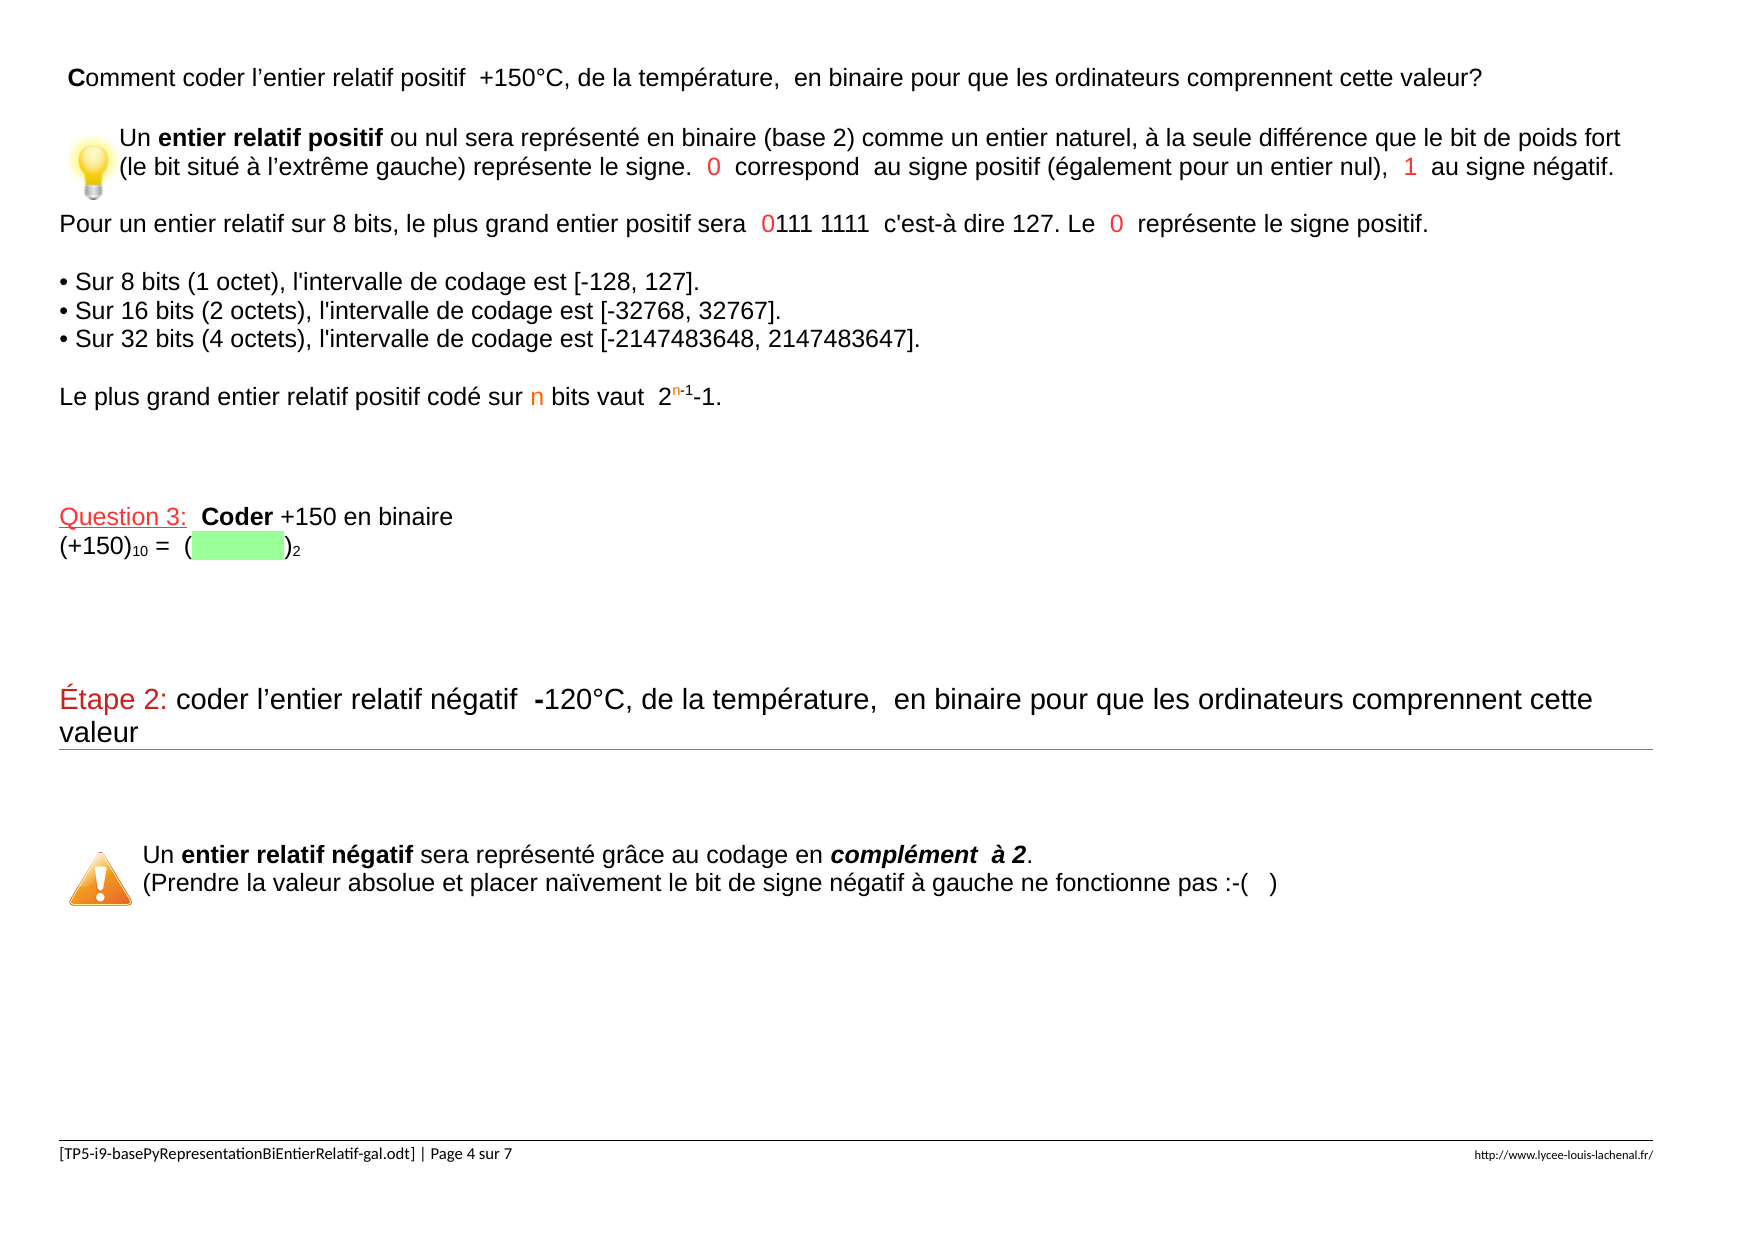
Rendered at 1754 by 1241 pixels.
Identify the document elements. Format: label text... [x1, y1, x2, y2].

text Comment coder l’entier relatif positif +150°C, de la température, en binaire pour que les ordinateurs comprennent cette valeur? [59, 59, 1754, 93]
text Le plus grand entier relatif positif codé sur n bits vaut 2n-1-1. [59, 382, 1653, 411]
text • Sur 32 bits (4 octets), l'intervalle de codage est [-2147483648, 2147483647]. [59, 324, 1653, 353]
text Question 3: Coder +150 en binaire [59, 502, 1653, 531]
text • Sur 16 bits (2 octets), l'intervalle de codage est [-32768, 32767]. [59, 296, 1653, 324]
text Pour un entier relatif sur 8 bits, le plus grand entier positif sera 0111 1111 c'est-à dire 127. Le 0 représente le signe positif. [59, 209, 1754, 238]
picture [69, 136, 119, 200]
text • Sur 8 bits (1 octet), l'intervalle de codage est [-128, 127]. [59, 267, 1653, 296]
text Un entier relatif négatif sera représenté grâce au codage en complément à 2. [59, 840, 1754, 868]
text (Prendre la valeur absolue et placer naïvement le bit de signe négatif à gauche ne fonctionne pas :-( ) [114, 868, 1754, 897]
text Un entier relatif positif ou nul sera représenté en binaire (base 2) comme un entier naturel, à la seule différence que le bit de poids fort (le bit situé à l’extrême gauche) représente le signe. 0 correspond au signe positif (également pour un entier nul), 1 au signe négatif. [59, 123, 1653, 181]
text (+150)10 = ( ‬ )2 [59, 531, 1653, 560]
text Étape 2: coder l’entier relatif négatif -120°C, de la température, en binaire pour que les ordinateurs comprennent cette valeur [59, 682, 1653, 749]
